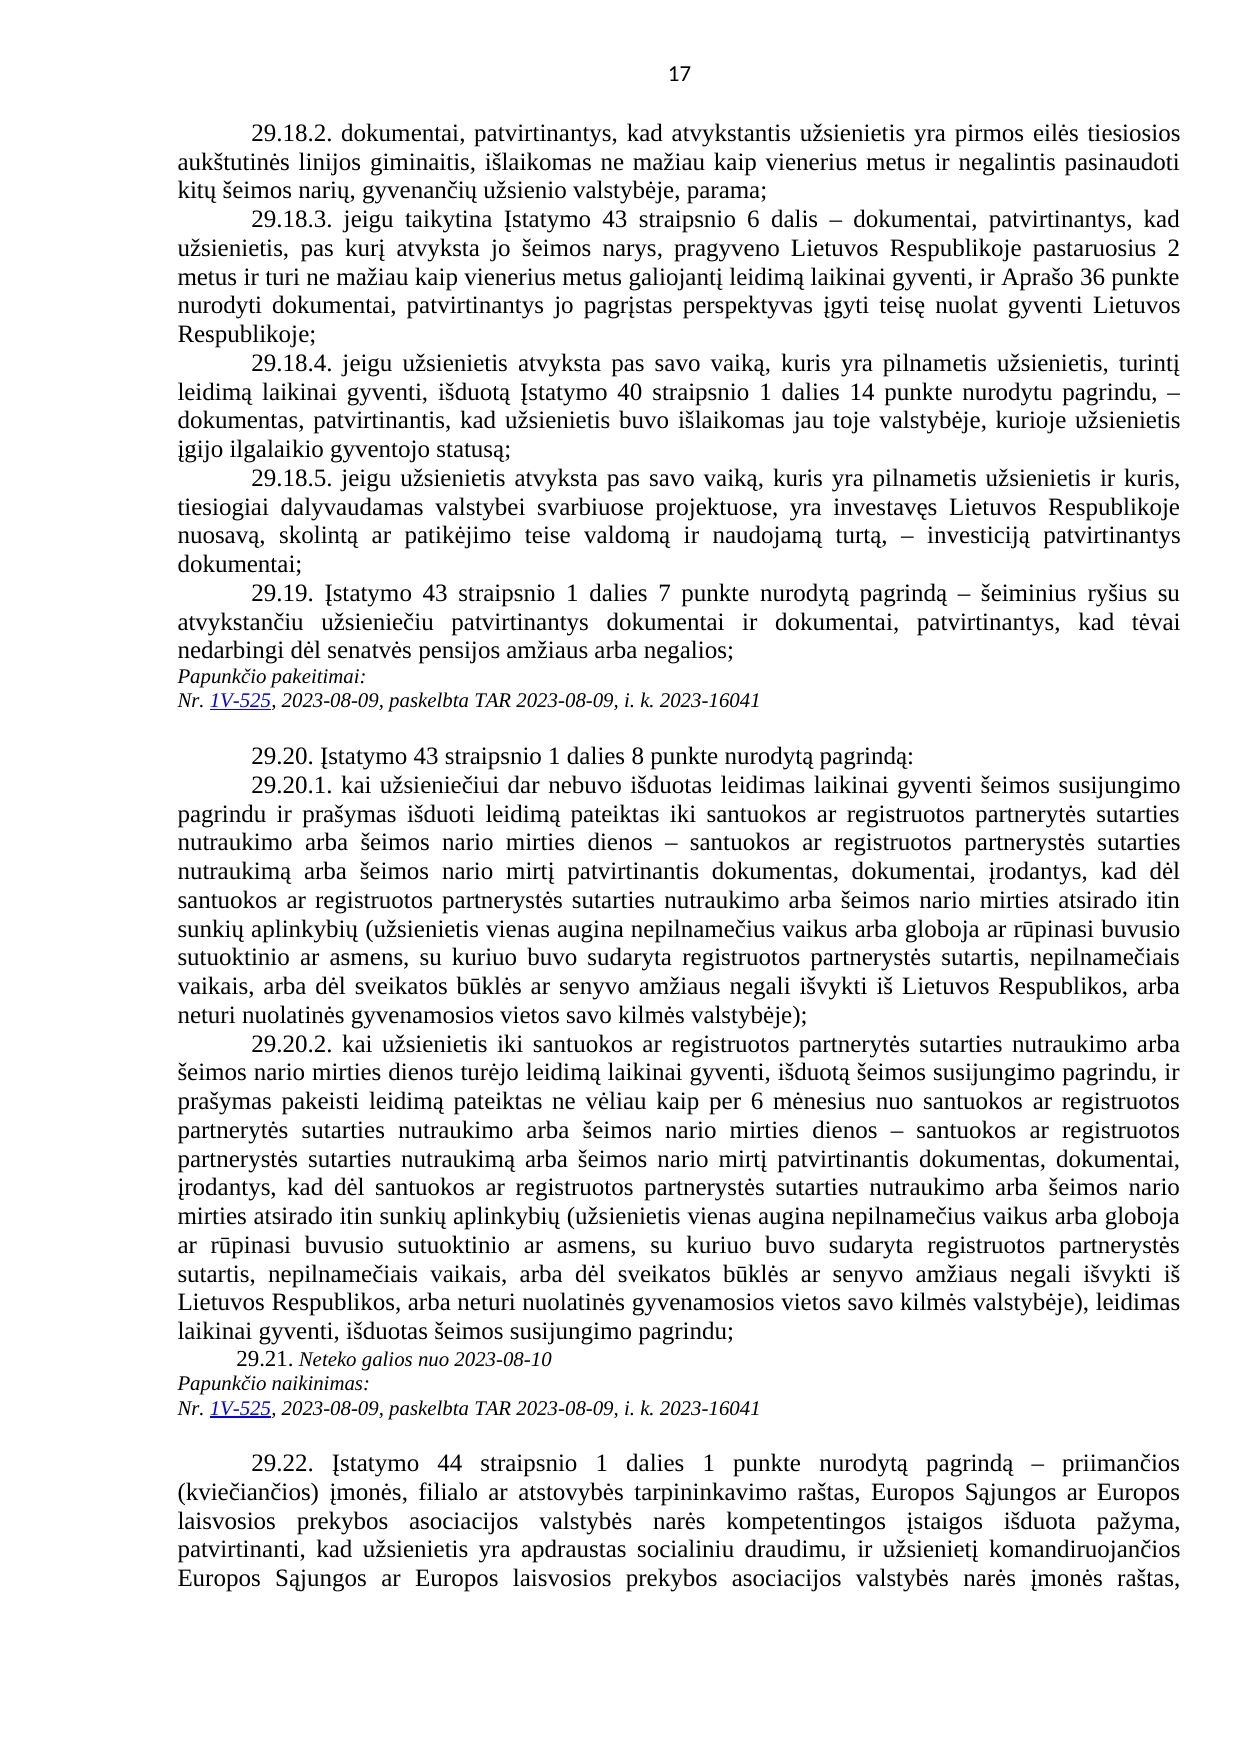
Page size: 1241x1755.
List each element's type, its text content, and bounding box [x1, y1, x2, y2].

text 29.18.5. jeigu užsienietis atvyksta pas savo vaiką, kuris yra pilnametis užsienietis ir kuris, tiesiogiai dalyvaudamas valstybei svarbiuose projektuose, yra investavęs Lietuvos Respublikoje nuosavą, skolintą ar patikėjimo teise valdomą ir naudojamą turtą, – investiciją patvirtinantys dokumentai; [177, 463, 1181, 578]
text Nr. 1V-525, 2023-08-09, paskelbta TAR 2023-08-09, i. k. 2023-16041 [177, 1395, 1181, 1419]
text 29.19. Įstatymo 43 straipsnio 1 dalies 7 punkte nurodytą pagrindą – šeiminius ryšius su atvykstančiu užsieniečiu patvirtinantys dokumentai ir dokumentai, patvirtinantys, kad tėvai nedarbingi dėl senatvės pensijos amžiaus arba negalios; [177, 578, 1181, 664]
text 29.18.3. jeigu taikytina Įstatymo 43 straipsnio 6 dalis – dokumentai, patvirtinantys, kad užsienietis, pas kurį atvyksta jo šeimos narys, pragyveno Lietuvos Respublikoje pastaruosius 2 metus ir turi ne mažiau kaip vienerius metus galiojantį leidimą laikinai gyventi, ir Aprašo 36 punkte nurodyti dokumentai, patvirtinantys jo pagrįstas perspektyvas įgyti teisę nuolat gyventi Lietuvos Respublikoje; [177, 204, 1181, 348]
text 29.18.4. jeigu užsienietis atvyksta pas savo vaiką, kuris yra pilnametis užsienietis, turintį leidimą laikinai gyventi, išduotą Įstatymo 40 straipsnio 1 dalies 14 punkte nurodytu pagrindu, – dokumentas, patvirtinantis, kad užsienietis buvo išlaikomas jau toje valstybėje, kurioje užsienietis įgijo ilgalaikio gyventojo statusą; [177, 348, 1181, 463]
text Papunkčio naikinimas: [177, 1371, 1181, 1395]
text 29.18.2. dokumentai, patvirtinantys, kad atvykstantis užsienietis yra pirmos eilės tiesiosios aukštutinės linijos giminaitis, išlaikomas ne mažiau kaip vienerius metus ir negalintis pasinaudoti kitų šeimos narių, gyvenančių užsienio valstybėje, parama; [177, 118, 1181, 204]
text 29.20.2. kai užsienietis iki santuokos ar registruotos partnerytės sutarties nutraukimo arba šeimos nario mirties dienos turėjo leidimą laikinai gyventi, išduotą šeimos susijungimo pagrindu, ir prašymas pakeisti leidimą pateiktas ne vėliau kaip per 6 mėnesius nuo santuokos ar registruotos partnerytės sutarties nutraukimo arba šeimos nario mirties dienos – santuokos ar registruotos partnerystės sutarties nutraukimą arba šeimos nario mirtį patvirtinantis dokumentas, dokumentai, įrodantys, kad dėl santuokos ar registruotos partnerystės sutarties nutraukimo arba šeimos nario mirties atsirado itin sunkių aplinkybių (užsienietis vienas augina nepilnamečius vaikus arba globoja ar rūpinasi buvusio sutuoktinio ar asmens, su kuriuo buvo sudaryta registruotos partnerystės sutartis, nepilnamečiais vaikais, arba dėl sveikatos būklės ar senyvo amžiaus negali išvykti iš Lietuvos Respublikos, arba neturi nuolatinės gyvenamosios vietos savo kilmės valstybėje), leidimas laikinai gyventi, išduotas šeimos susijungimo pagrindu; [177, 1029, 1181, 1345]
text 29.22. Įstatymo 44 straipsnio 1 dalies 1 punkte nurodytą pagrindą – priimančios (kviečiančios) įmonės, filialo ar atstovybės tarpininkavimo raštas, Europos Sąjungos ar Europos laisvosios prekybos asociacijos valstybės narės kompetentingos įstaigos išduota pažyma, patvirtinanti, kad užsienietis yra apdraustas socialiniu draudimu, ir užsienietį komandiruojančios Europos Sąjungos ar Europos laisvosios prekybos asociacijos valstybės narės įmonės raštas, [177, 1448, 1181, 1592]
text Nr. 1V-525, 2023-08-09, paskelbta TAR 2023-08-09, i. k. 2023-16041 [177, 688, 1181, 712]
text 29.21. Neteko galios nuo 2023-08-10 [177, 1345, 1181, 1371]
text Papunkčio pakeitimai: [177, 664, 1181, 688]
text 29.20. Įstatymo 43 straipsnio 1 dalies 8 punkte nurodytą pagrindą: [177, 741, 1181, 770]
text 29.20.1. kai užsieniečiui dar nebuvo išduotas leidimas laikinai gyventi šeimos susijungimo pagrindu ir prašymas išduoti leidimą pateiktas iki santuokos ar registruotos partnerytės sutarties nutraukimo arba šeimos nario mirties dienos – santuokos ar registruotos partnerystės sutarties nutraukimą arba šeimos nario mirtį patvirtinantis dokumentas, dokumentai, įrodantys, kad dėl santuokos ar registruotos partnerystės sutarties nutraukimo arba šeimos nario mirties atsirado itin sunkių aplinkybių (užsienietis vienas augina nepilnamečius vaikus arba globoja ar rūpinasi buvusio sutuoktinio ar asmens, su kuriuo buvo sudaryta registruotos partnerystės sutartis, nepilnamečiais vaikais, arba dėl sveikatos būklės ar senyvo amžiaus negali išvykti iš Lietuvos Respublikos, arba neturi nuolatinės gyvenamosios vietos savo kilmės valstybėje); [177, 770, 1181, 1029]
